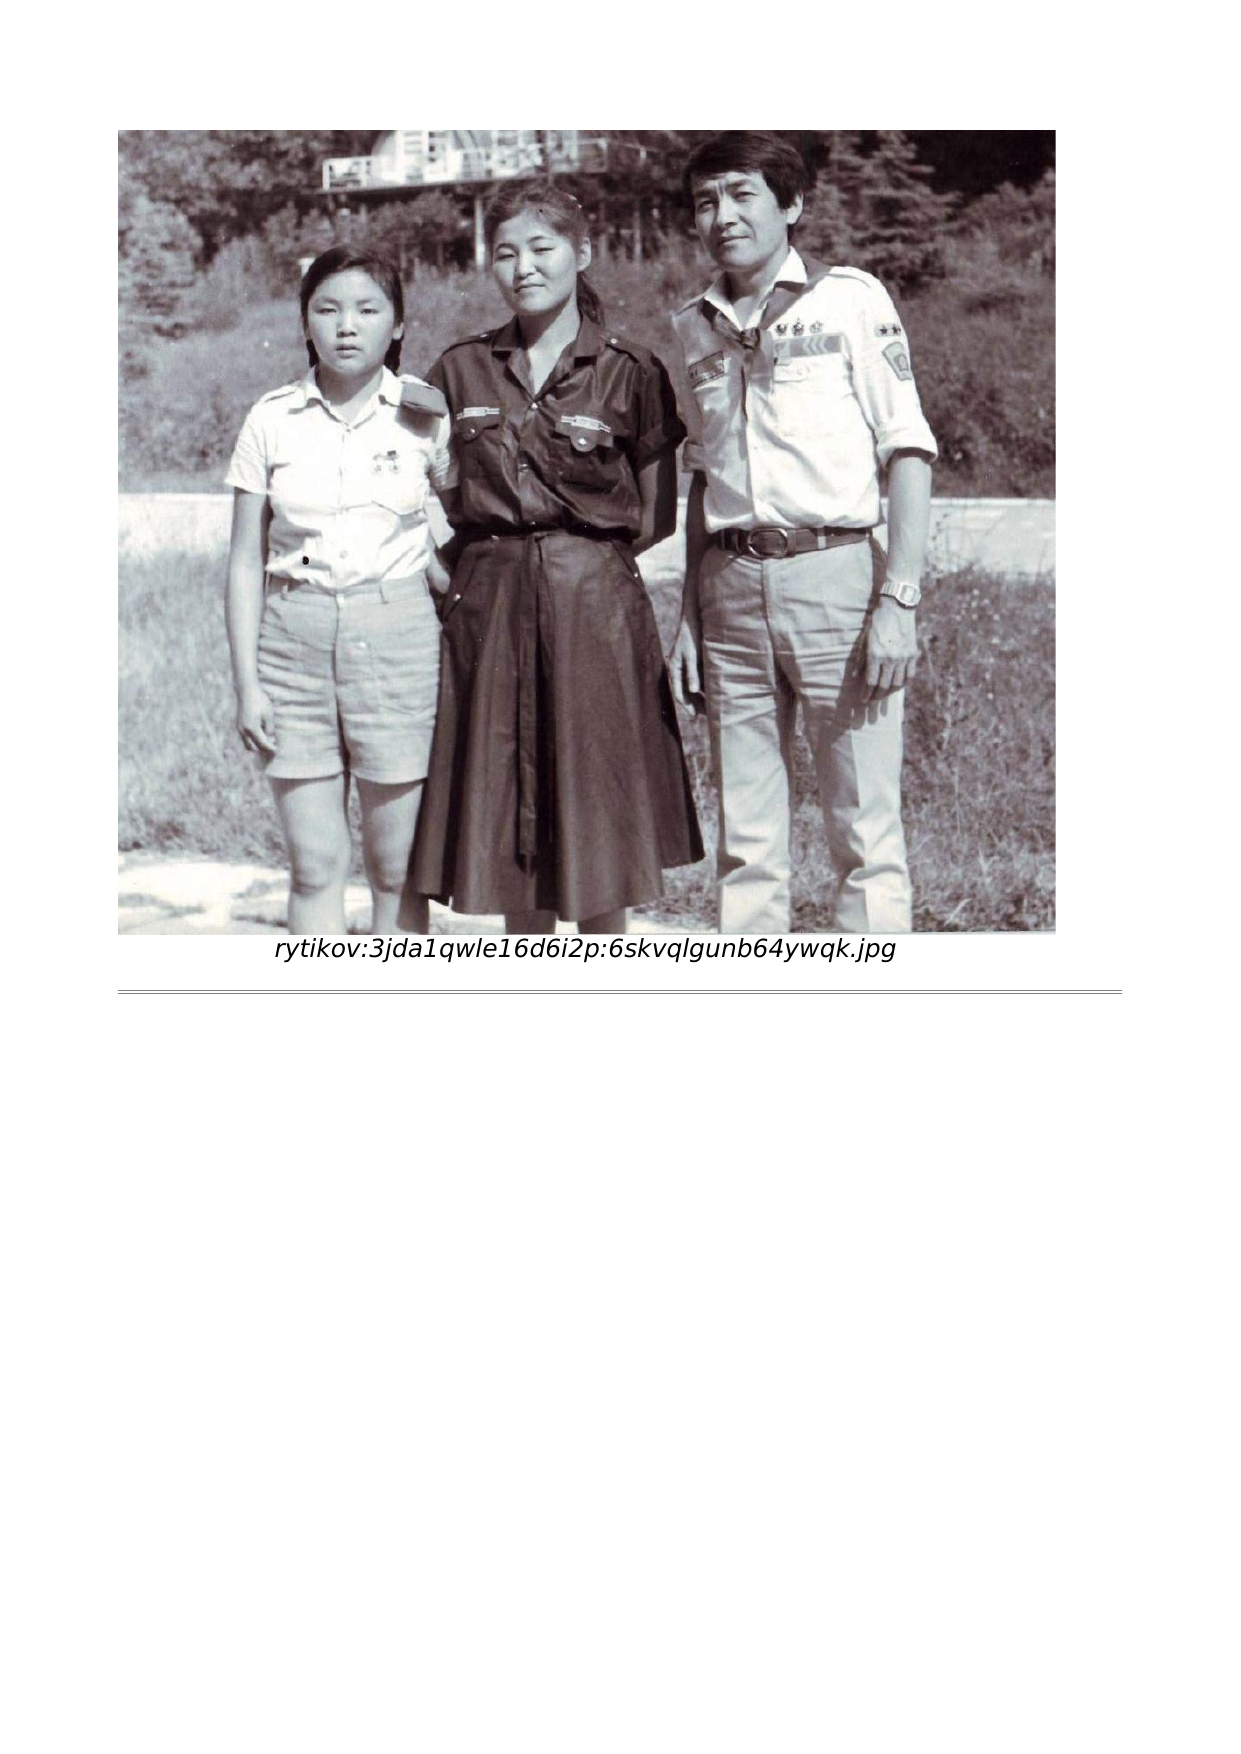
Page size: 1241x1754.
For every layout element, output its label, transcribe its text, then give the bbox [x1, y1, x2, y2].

text rytikov:3jda1qwle16d6i2p:6skvqlgunb64ywqk.jpg [118, 935, 1056, 963]
picture [118, 130, 1056, 935]
